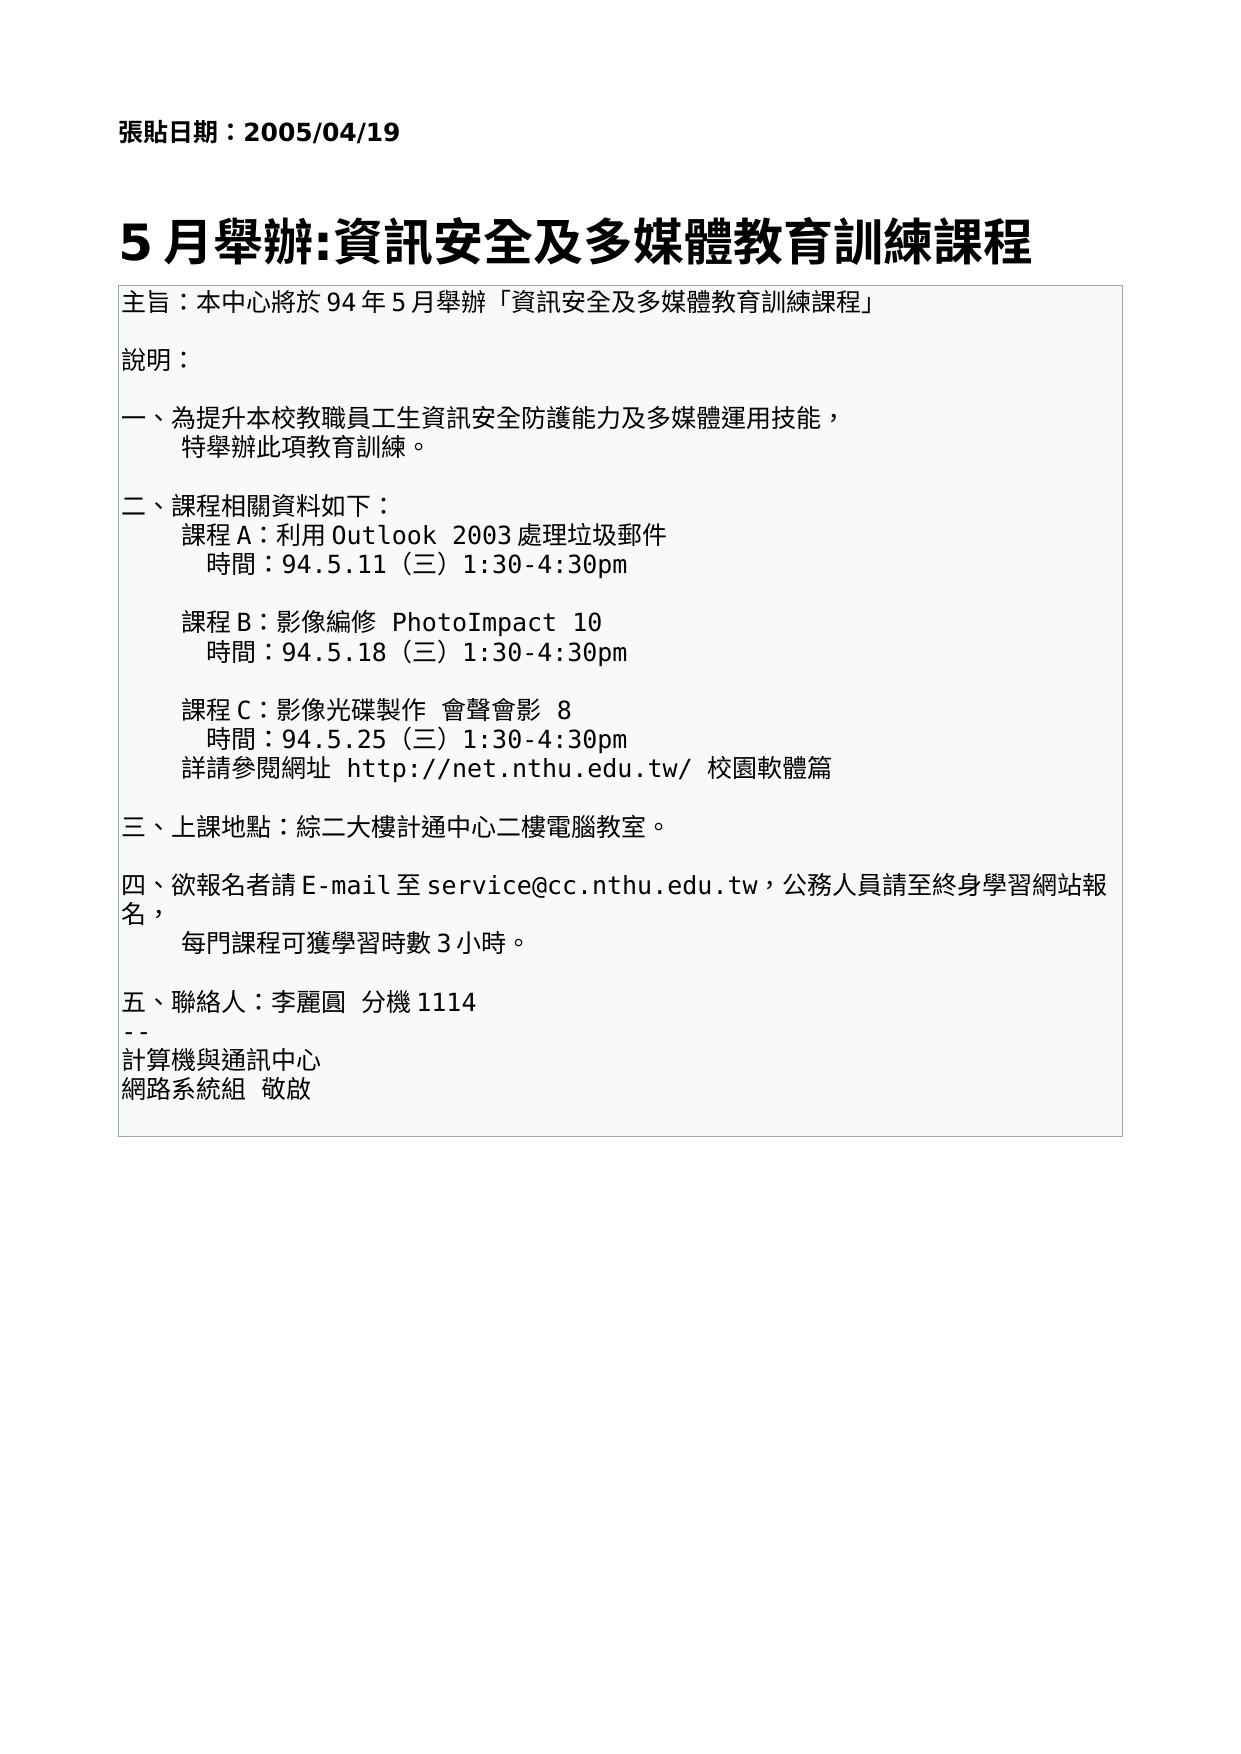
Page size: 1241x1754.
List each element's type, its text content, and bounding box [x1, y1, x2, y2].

subtitle 5月舉辦:資訊安全及多媒體教育訓練課程 [118, 214, 1122, 272]
text 張貼日期：2005/04/19 [118, 118, 1122, 176]
text 主旨：本中心將於94年5月舉辦「資訊安全及多媒體教育訓練課程」 說明： 一、為提升本校教職員工生資訊安全防護能力及多媒體運用技能， 特舉辦此項教育訓練。 二、課程相關資料如下： 課程A：利用Outlook 2003處理垃圾郵件 時間：94.5.11（三）1:30-4:30pm 課程B：影像編修 PhotoImpact 10 時間：94.5.18（三）1:30-4:30pm 課程C：影像光碟製作 會聲會影 8 時間：94.5.25（三）1:30-4:30pm 詳請參閱網址 http://net.nthu.edu.tw/ 校園軟體篇 三、上課地點：綜二大樓計通中心二樓電腦教室。 四、欲報名者請E-mail至service@cc.nthu.edu.tw，公務人員請至終身學習網站報名， 每門課程可獲學習時數3小時。 五、聯絡人：李麗圓 分機1114 -- 計算機與通訊中心 網路系統組 敬啟 [119, 286, 1122, 1136]
